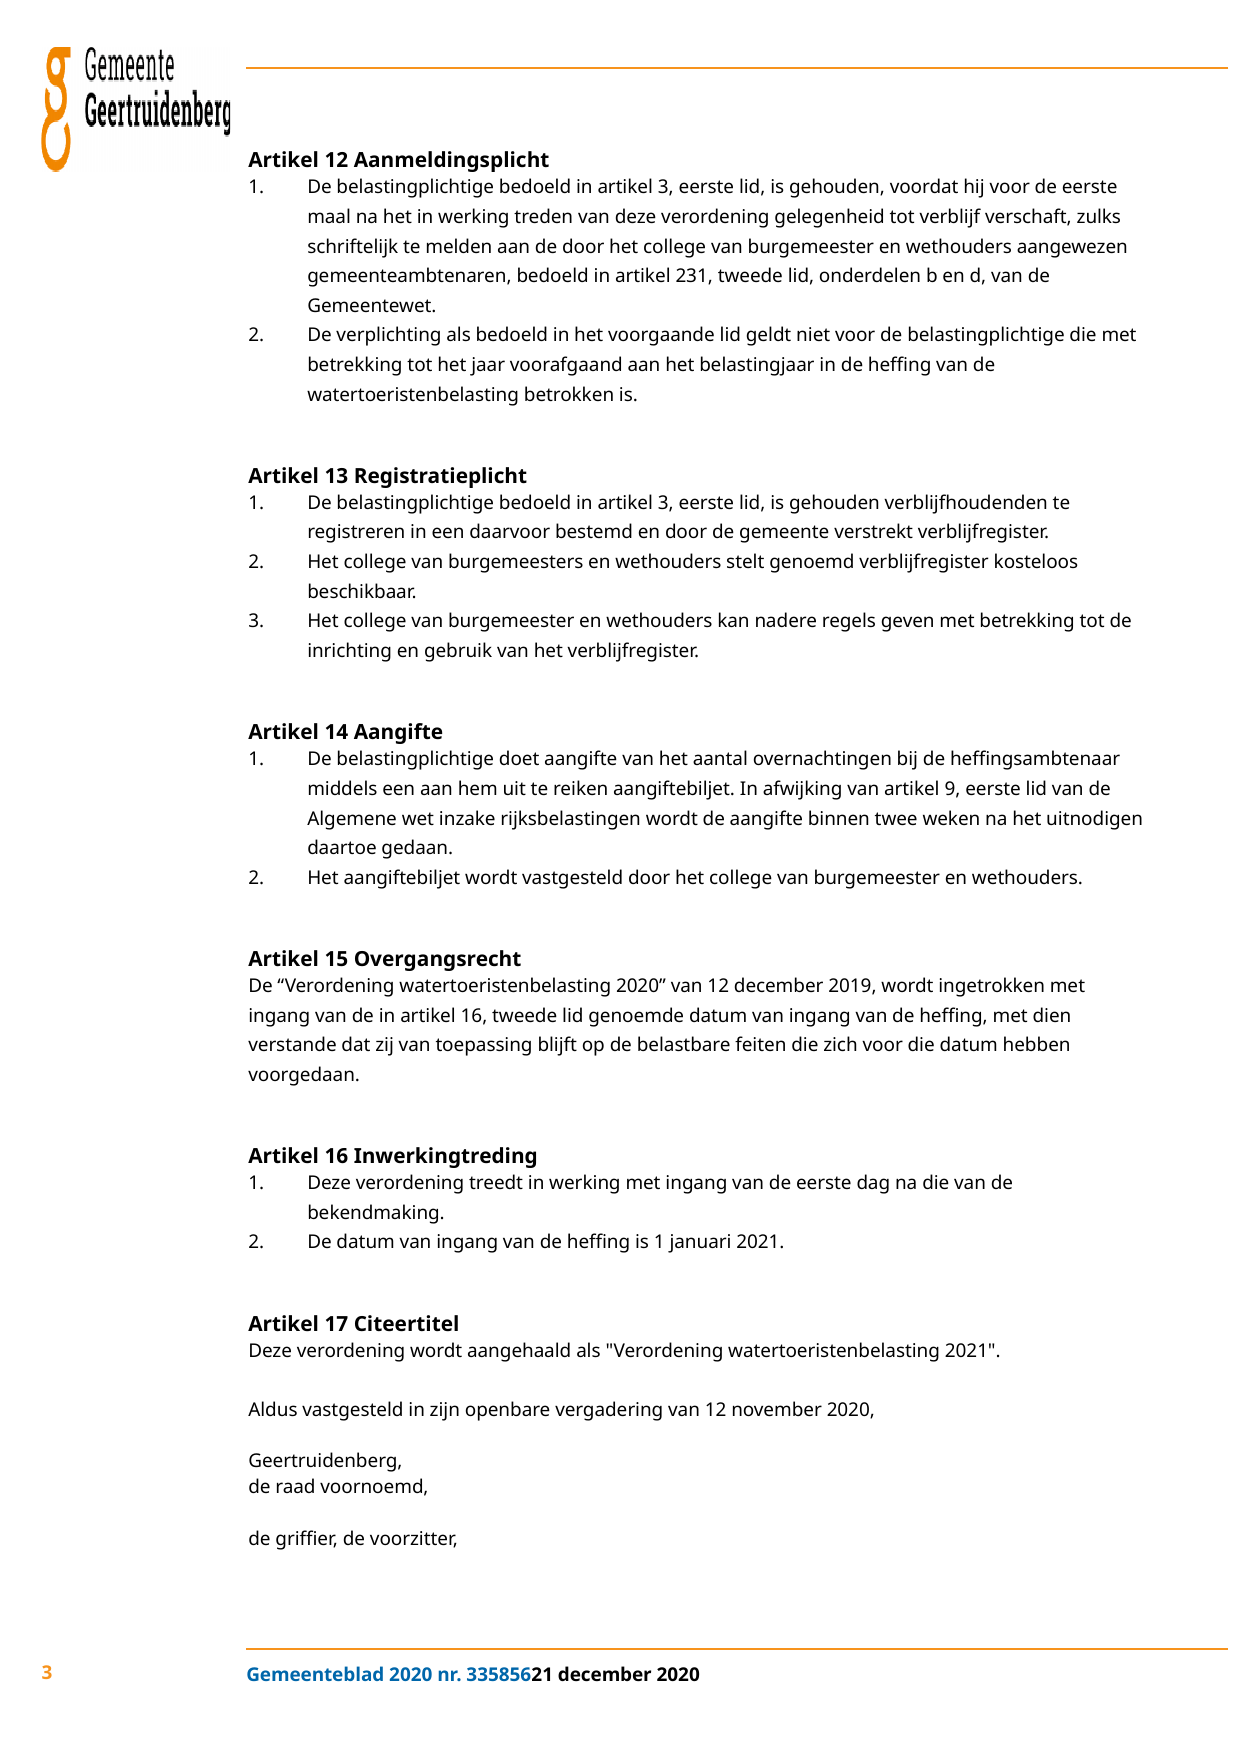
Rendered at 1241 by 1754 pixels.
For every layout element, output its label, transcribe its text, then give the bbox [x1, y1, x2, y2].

text Artikel 12 Aanmeldingsplicht [248, 145, 1152, 174]
text de griffier, de voorzitter, [248, 1525, 1152, 1551]
list De belastingplichtige doet aangifte van het aantal overnachtingen bij de heffingsambtenaar middels een aan hem uit te reiken aangiftebiljet. In afwijking van artikel 9, eerste lid van de Algemene wet inzake rijksbelastingen wordt de aangifte binnen twee weken na het uitnodigen daartoe gedaan. [248, 746, 1152, 860]
text Aldus vastgesteld in zijn openbare vergadering van 12 november 2020, [248, 1396, 1152, 1422]
text Artikel 17 Citeertitel [248, 1309, 1152, 1337]
text De “Verordening watertoeristenbelasting 2020” van 12 december 2019, wordt ingetrokken met ingang van de in artikel 16, tweede lid genoemde datum van ingang van de heffing, met dien verstande dat zij van toepassing blijft op de belastbare feiten die zich voor die datum hebben voorgedaan. [248, 972, 1152, 1087]
list Deze verordening treedt in werking met ingang van de eerste dag na die van de bekendmaking. [248, 1169, 1152, 1225]
list De verplichting als bedoeld in het voorgaande lid geldt niet voor de belastingplichtige die met betrekking tot het jaar voorafgaand aan het belastingjaar in de heffing van de watertoeristenbelasting betrokken is. [248, 322, 1152, 406]
list Het aangiftebiljet wordt vastgesteld door het college van burgemeester en wethouders. [248, 864, 1152, 889]
list De belastingplichtige bedoeld in artikel 3, eerste lid, is gehouden verblijfhoudenden te registreren in een daarvoor bestemd en door de gemeente verstrekt verblijfregister. [248, 489, 1152, 544]
list De datum van ingang van de heffing is 1 januari 2021. [248, 1229, 1152, 1254]
text Artikel 13 Registratieplicht [248, 461, 1152, 489]
text Deze verordening wordt aangehaald als "Verordening watertoeristenbelasting 2021". [248, 1337, 1152, 1363]
text de raad voornoemd, [248, 1473, 1152, 1499]
text Artikel 16 Inwerkingtreding [248, 1141, 1152, 1169]
text Artikel 15 Overgangsrecht [248, 944, 1152, 972]
text Artikel 14 Aangifte [248, 717, 1152, 746]
list Het college van burgemeesters en wethouders stelt genoemd verblijfregister kosteloos beschikbaar. [248, 548, 1152, 604]
text Geertruidenberg, [248, 1448, 1152, 1473]
list Het college van burgemeester en wethouders kan nadere regels geven met betrekking tot de inrichting en gebruik van het verblijfregister. [248, 607, 1152, 663]
picture [41, 47, 231, 172]
list De belastingplichtige bedoeld in artikel 3, eerste lid, is gehouden, voordat hij voor de eerste maal na het in werking treden van deze verordening gelegenheid tot verblijf verschaft, zulks schriftelijk te melden aan de door het college van burgemeester en wethouders aangewezen gemeenteambtenaren, bedoeld in artikel 231, tweede lid, onderdelen b en d, van de Gemeentewet. [248, 174, 1152, 318]
